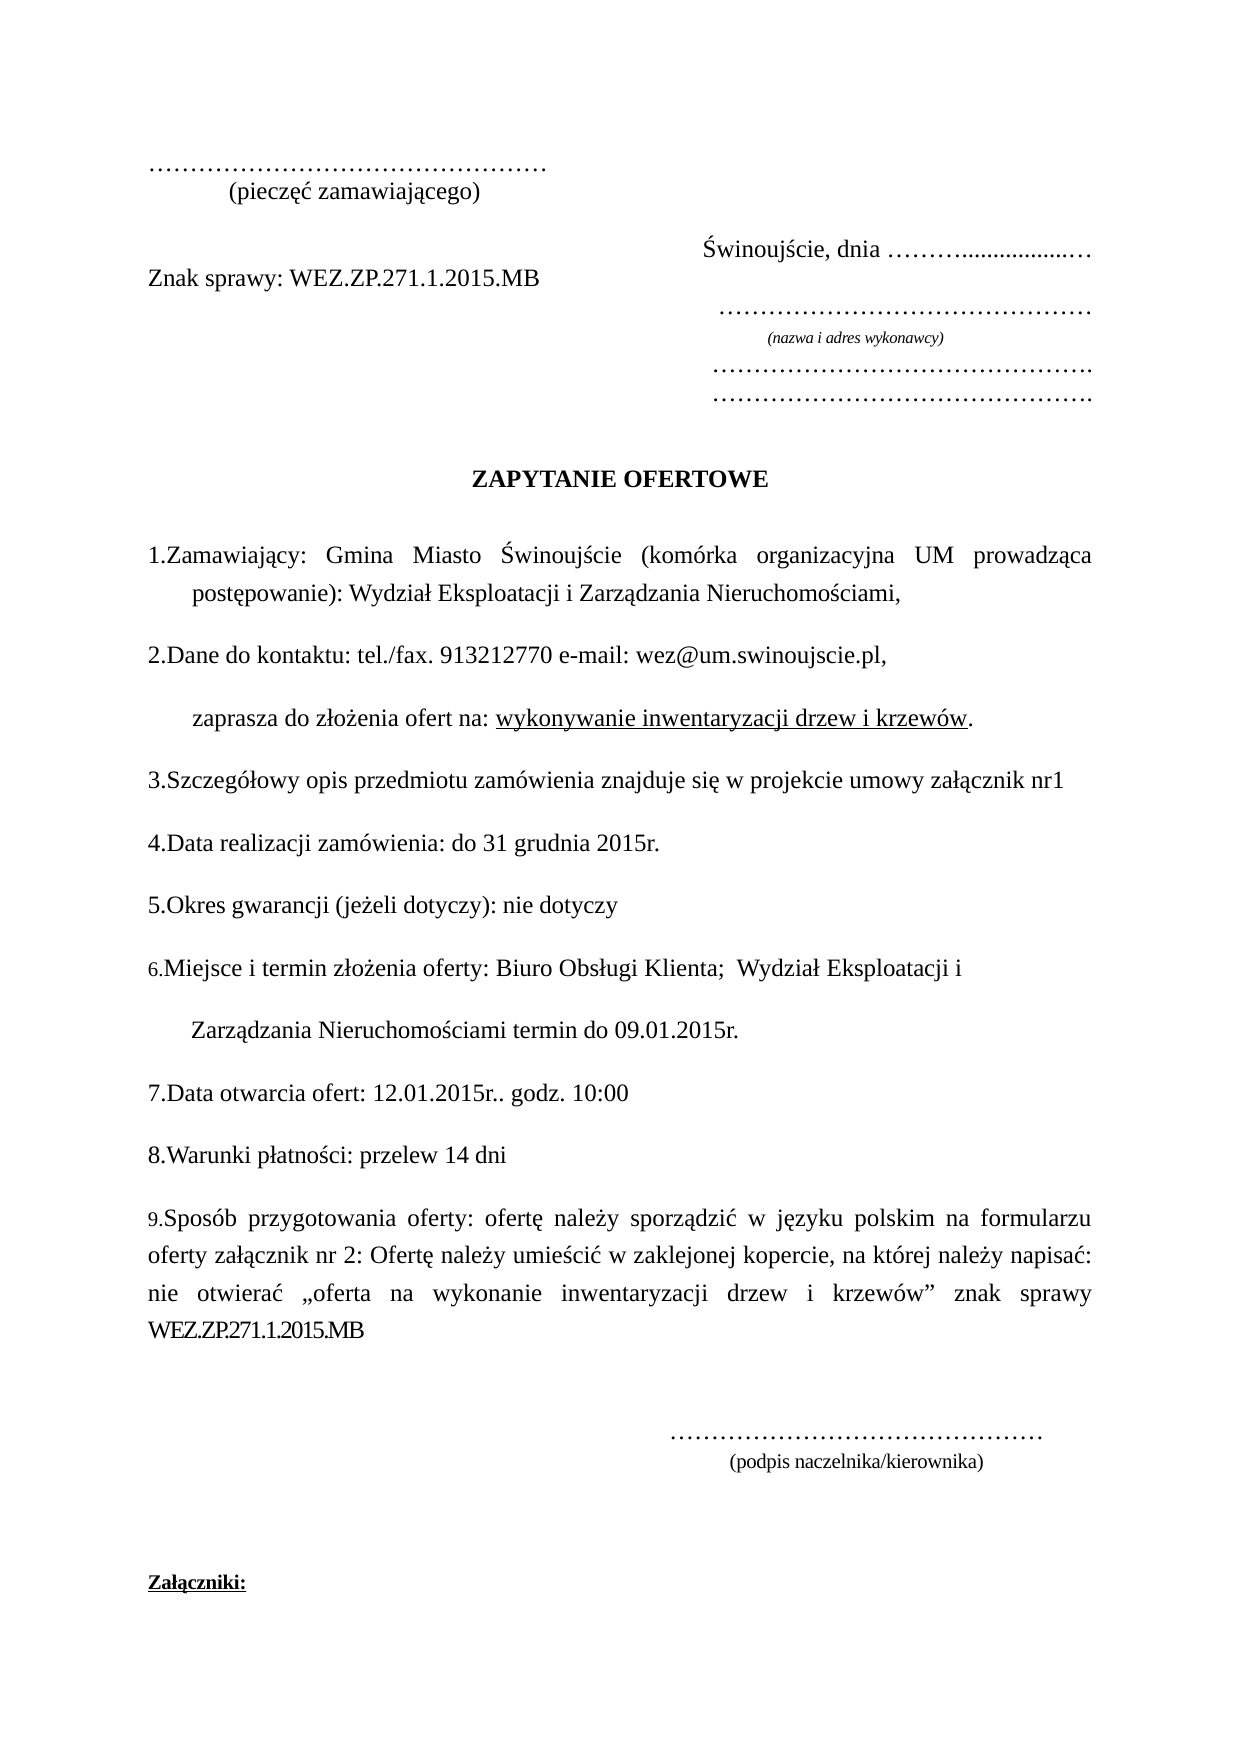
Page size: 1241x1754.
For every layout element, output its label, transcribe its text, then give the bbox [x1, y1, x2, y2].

text Świnoujście, dnia ……….................… [148, 234, 1093, 263]
list Zamawiający: Gmina Miasto Świnoujście (komórka organizacyjna UM prowadząca postępowanie): Wydział Eksploatacji i Zarządzania Nieruchomościami, [148, 534, 1093, 609]
text ZAPYTANIE OFERTOWE [148, 464, 1093, 493]
text Zarządzania Nieruchomościami termin do 09.01.2015r. [148, 1009, 1093, 1046]
list Dane do kontaktu: tel./fax. 913212770 e-mail: wez@um.swinoujscie.pl, [148, 634, 1093, 671]
text ………………………………………. [148, 349, 1093, 378]
text (nazwa i adres wykonawcy) [148, 320, 1093, 349]
list Warunki płatności: przelew 14 dni [148, 1134, 1093, 1171]
list Data otwarcia ofert: 12.01.2015r.. godz. 10:00 [148, 1071, 1093, 1109]
text Załączniki: [148, 1570, 1093, 1594]
list Miejsce i termin złożenia oferty: Biuro Obsługi Klienta; Wydział Eksploatacji i [148, 946, 1093, 984]
text (pieczęć zamawiającego) [148, 176, 1093, 205]
text ………………………………………… [148, 148, 1093, 176]
list Okres gwarancji (jeżeli dotyczy): nie dotyczy [148, 884, 1093, 921]
text ……………………………………… [148, 291, 1093, 320]
text (podpis naczelnika/kierownika) [148, 1445, 1093, 1474]
list Sposób przygotowania oferty: ofertę należy sporządzić w języku polskim na formularzu oferty załącznik nr 2: Ofertę należy umieścić w zaklejonej kopercie, na której należy napisać: nie otwierać „oferta na wykonanie inwentaryzacji drzew i krzewów” znak sprawy WEZ.ZP.271.1.2015.MB [148, 1196, 1093, 1346]
list Szczegółowy opis przedmiotu zamówienia znajduje się w projekcie umowy załącznik nr1 [148, 759, 1093, 796]
text zaprasza do złożenia ofert na: wykonywanie inwentaryzacji drzew i krzewów. [192, 696, 1093, 734]
text ……………………………………… [148, 1416, 1093, 1445]
text ………………………………………. [148, 378, 1093, 406]
text Znak sprawy: WEZ.ZP.271.1.2015.MB [148, 263, 1093, 291]
list Data realizacji zamówienia: do 31 grudnia 2015r. [148, 821, 1093, 859]
